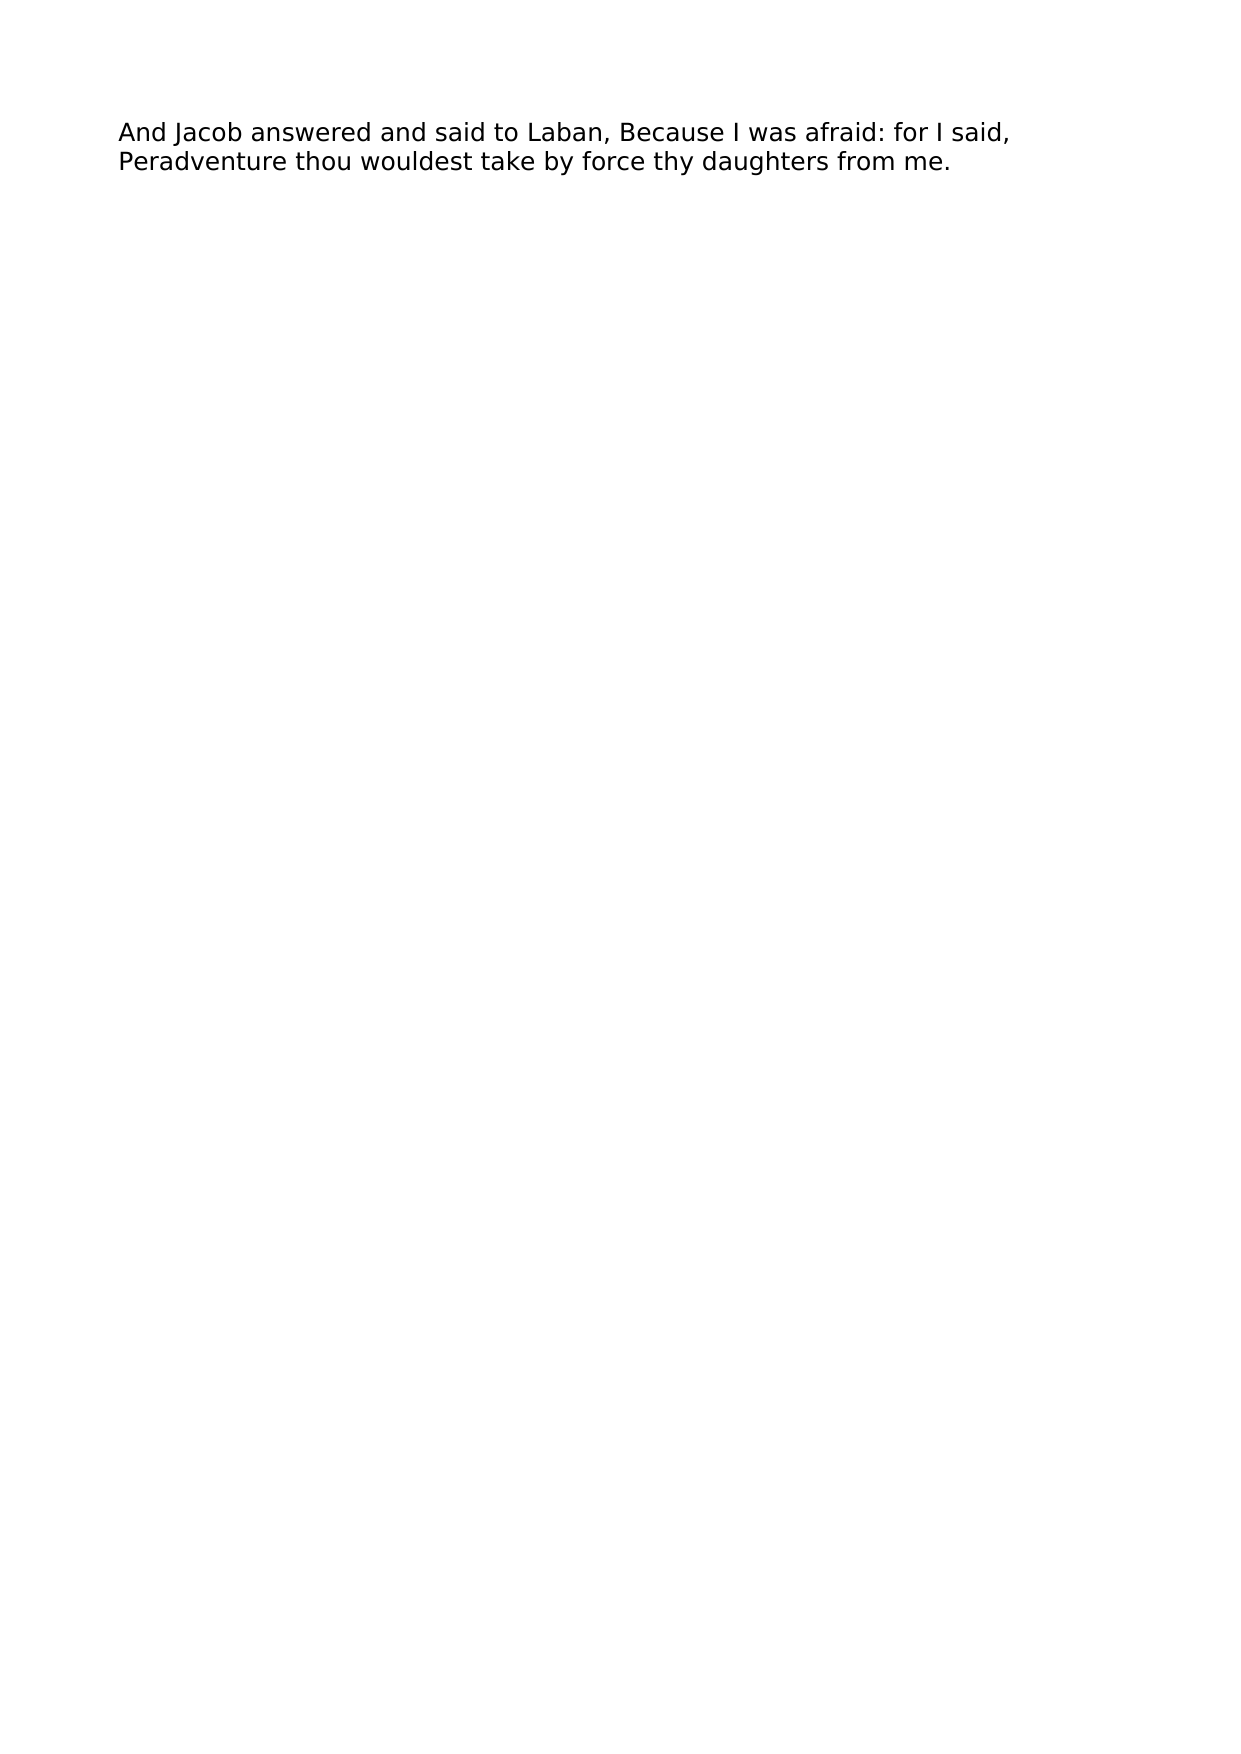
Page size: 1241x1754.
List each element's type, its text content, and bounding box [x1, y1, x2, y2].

text And Jacob answered and said to Laban, Because I was afraid: for I said, Peradventure thou wouldest take by force thy daughters from me. [118, 118, 1122, 176]
